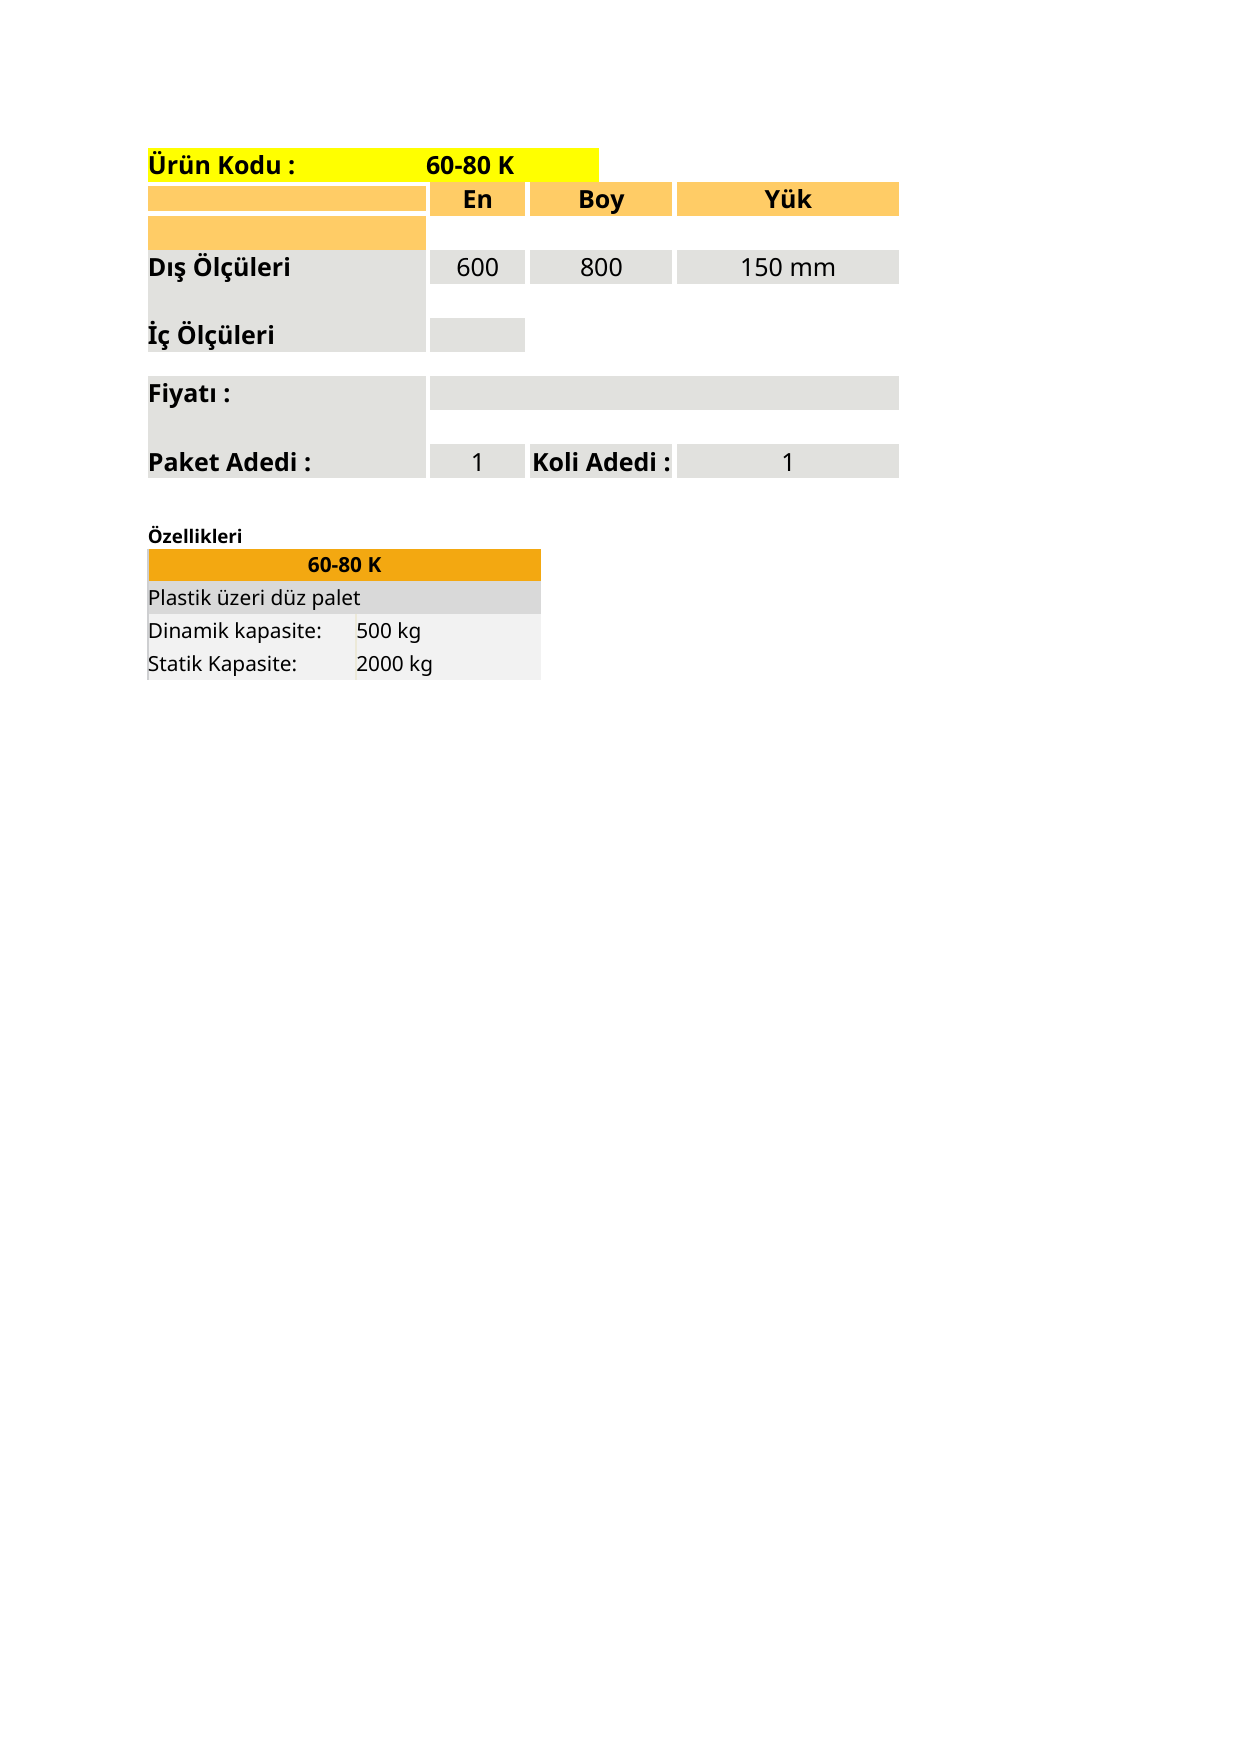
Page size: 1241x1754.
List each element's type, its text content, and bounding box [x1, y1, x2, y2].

table_cell [426, 284, 525, 318]
table_cell [148, 352, 426, 376]
table_cell [426, 216, 525, 250]
table_cell [673, 410, 899, 444]
table_cell [525, 318, 672, 352]
table_cell [673, 352, 899, 376]
table_cell Boy [525, 182, 530, 216]
table_cell [148, 211, 426, 216]
table_cell [525, 216, 672, 250]
table_header 60-80 K [149, 549, 541, 581]
table_cell [673, 216, 899, 250]
text Özellikleri [148, 523, 1093, 548]
table_cell [426, 376, 430, 410]
table_cell [525, 284, 672, 318]
table_cell 800 [525, 250, 530, 284]
table_cell [426, 352, 525, 376]
table_cell [148, 182, 426, 186]
table_cell [525, 352, 672, 376]
table_cell 500 kg [357, 614, 541, 647]
table_header Ürün Kodu : [148, 148, 426, 182]
table_cell 150 mm [673, 250, 677, 284]
table_cell 600 [426, 250, 430, 284]
table_header 60-80 K [426, 148, 599, 182]
table_cell 1 [426, 444, 430, 478]
table_cell [426, 410, 525, 444]
table_cell [426, 318, 430, 352]
table_cell Statik Kapasite: [149, 647, 355, 680]
table_header [599, 148, 672, 182]
table_cell En [426, 182, 430, 216]
table_cell Dinamik kapasite: [149, 614, 355, 647]
table_cell 2000 kg [357, 647, 541, 680]
table_cell Plastik üzeri düz palet [149, 581, 541, 614]
table_cell [673, 284, 899, 318]
table_cell 1 [673, 444, 677, 478]
table_cell [673, 318, 899, 352]
table_header [673, 148, 899, 182]
table_cell Yük [673, 182, 677, 216]
table_cell [525, 410, 672, 444]
